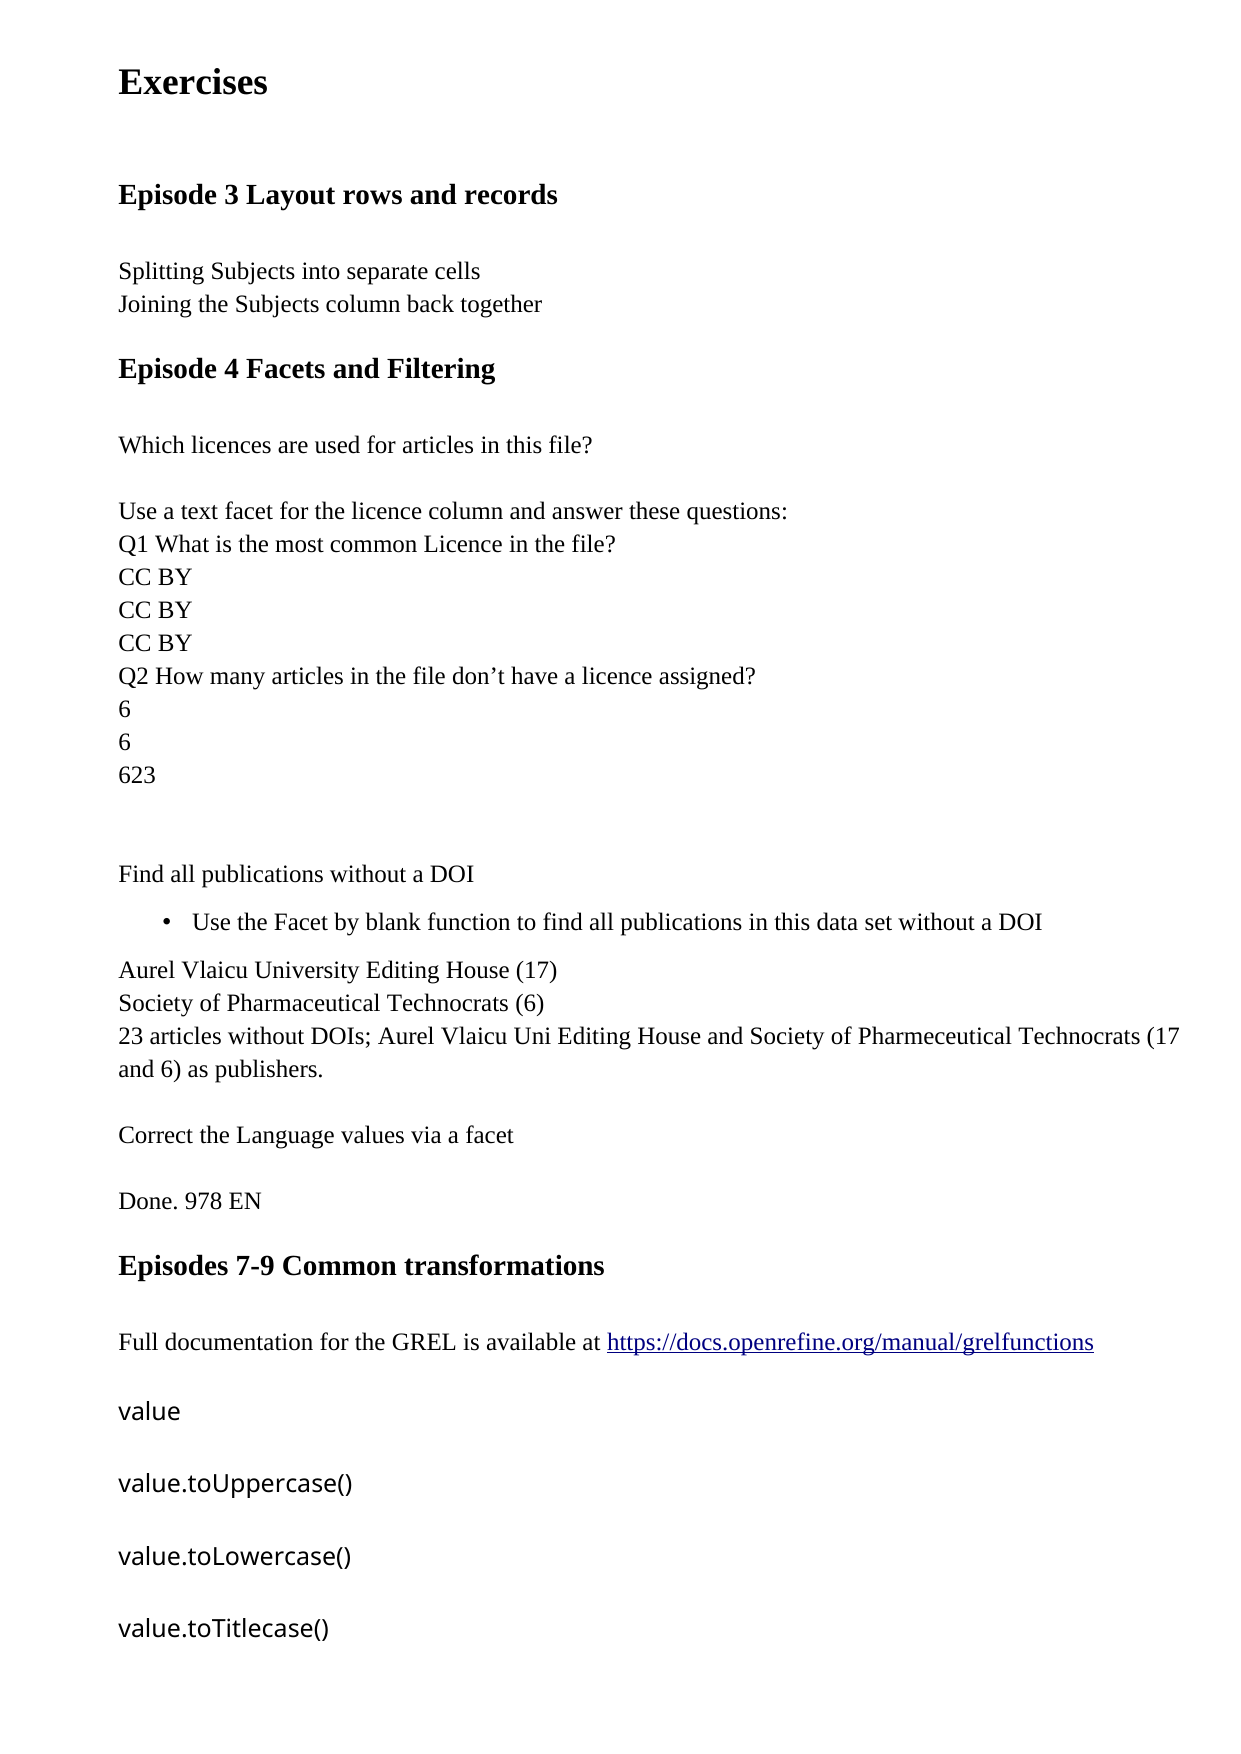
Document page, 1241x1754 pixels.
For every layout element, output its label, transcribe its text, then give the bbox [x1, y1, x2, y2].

text Aurel Vlaicu University Editing House (17) Society of Pharmaceutical Technocrats (6) 23 articles without DOIs; Aurel Vlaicu Uni Editing House and Society of Pharmeceutical Technocrats (17 and 6) as publishers. Correct the Language values via a facet Done. 978 EN [118, 955, 1181, 1214]
subtitle Episodes 7-9 Common transformations [118, 1248, 1181, 1282]
subtitle Exercises [118, 59, 1181, 102]
list Use the Facet by blank function to find all publications in this data set without a DOI [162, 907, 1181, 936]
text Splitting Subjects into separate cells Joining the Subjects column back together [118, 223, 1181, 318]
text Full documentation for the GREL is available at https://docs.openrefine.org/manual/grelfunctions value value.toUppercase() value.toLowercase() value.toTitlecase() [118, 1294, 1181, 1678]
subtitle Episode 3 Layout rows and records [118, 177, 1181, 210]
subtitle Episode 4 Facets and Filtering [118, 351, 1181, 385]
text Which licences are used for articles in this file? Use a text facet for the licence column and answer these questions: Q1 What is the most common Licence in the file? CC BY CC BY CC BY Q2 How many articles in the file don’t have a licence assigned? 6 6 623 Find all publications without a DOI [118, 397, 1181, 888]
